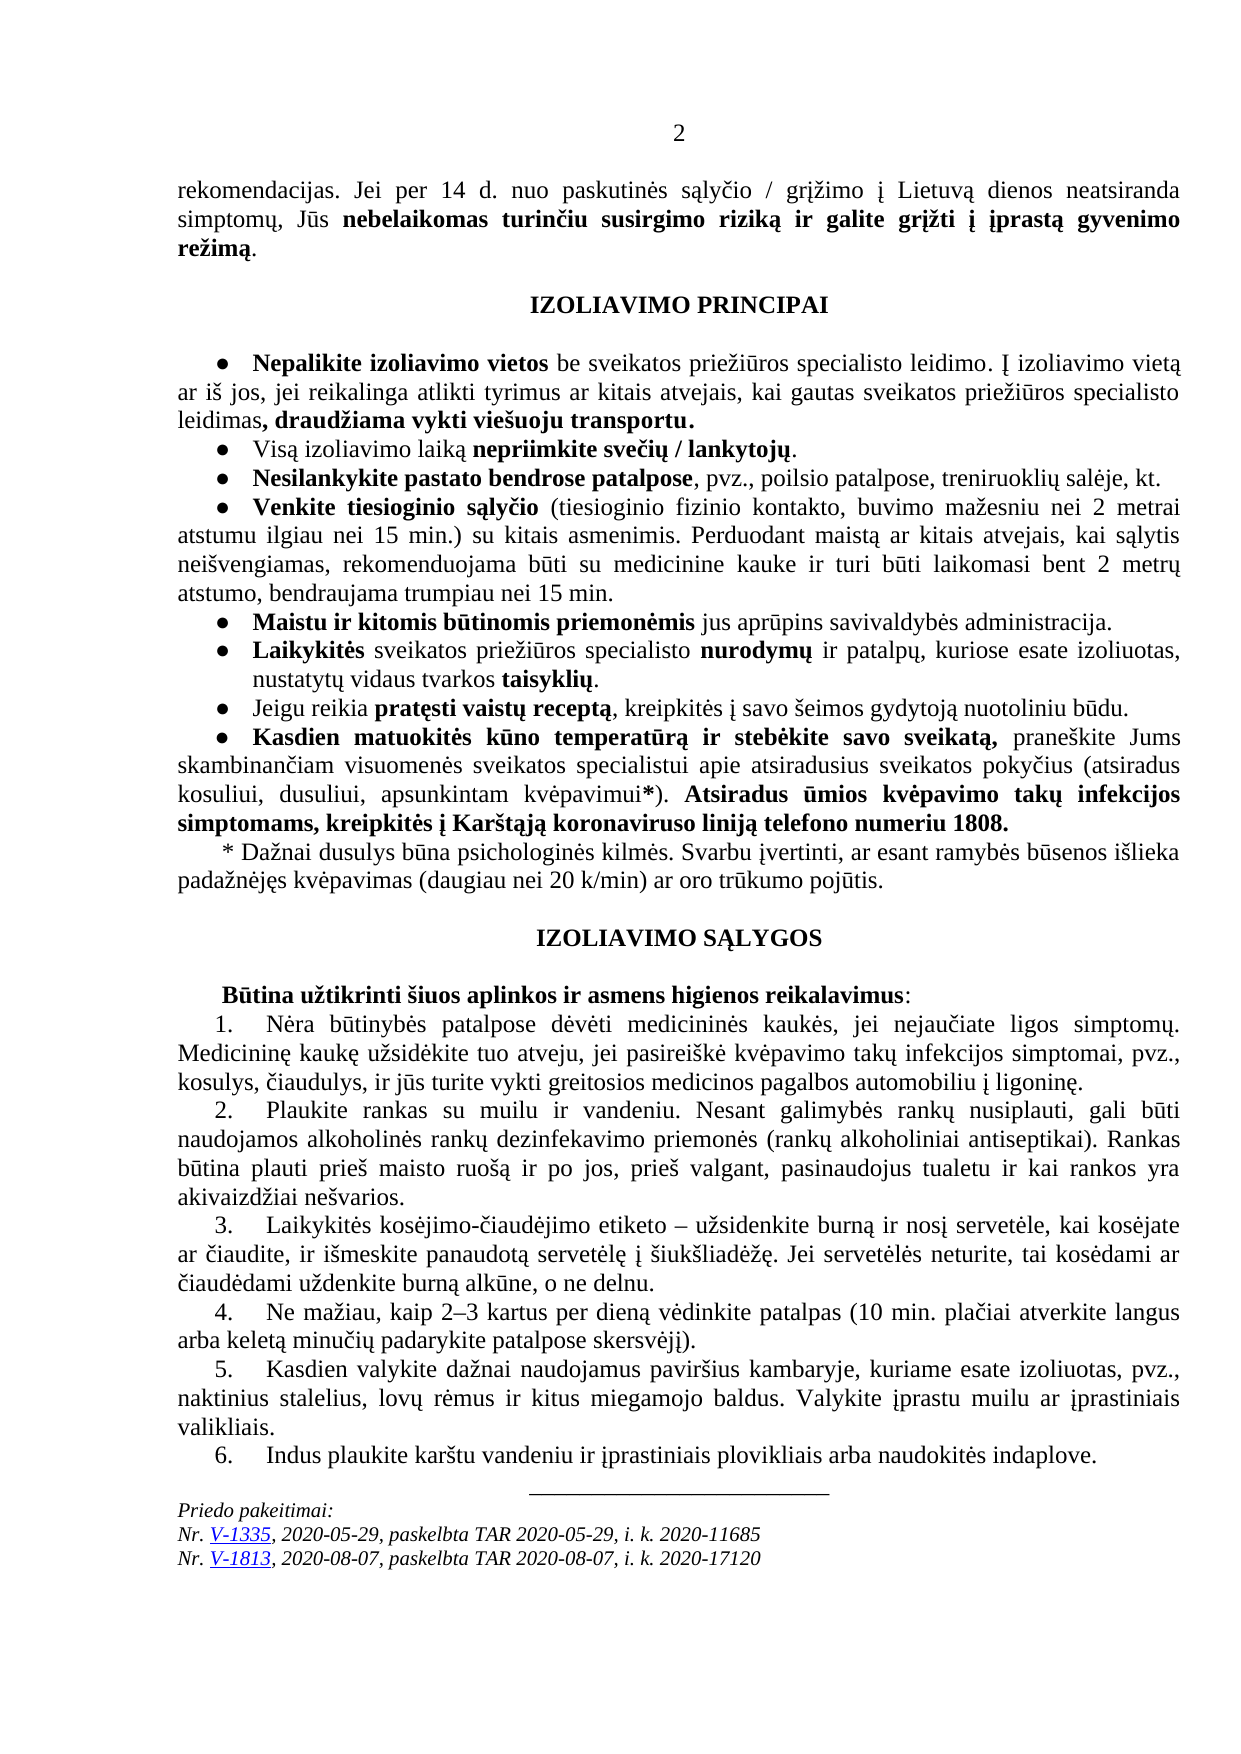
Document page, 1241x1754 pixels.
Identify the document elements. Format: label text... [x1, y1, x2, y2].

text 6. Indus plaukite karštu vandeniu ir įprastiniais plovikliais arba naudokitės indaplove. [177, 1441, 1181, 1469]
text Nr. V-1813, 2020-08-07, paskelbta TAR 2020-08-07, i. k. 2020-17120 [177, 1546, 1181, 1570]
text ________________________ [177, 1469, 1181, 1498]
text ● Nepalikite izoliavimo vietos be sveikatos priežiūros specialisto leidimo. Į izoliavimo vietą ar iš jos, jei reikalinga atlikti tyrimus ar kitais atvejais, kai gautas sveikatos priežiūros specialisto leidimas, draudžiama vykti viešuoju transportu. [177, 348, 1181, 434]
text rekomendacijas. Jei per 14 d. nuo paskutinės sąlyčio / grįžimo į Lietuvą dienos neatsiranda simptomų, Jūs nebelaikomas turinčiu susirgimo riziką ir galite grįžti į įprastą gyvenimo režimą. [177, 176, 1181, 262]
text izoliavimo PRINCIPAI [177, 291, 1181, 319]
text ● Venkite tiesioginio sąlyčio (tiesioginio fizinio kontakto, buvimo mažesniu nei 2 metrai atstumu ilgiau nei 15 min.) su kitais asmenimis. Perduodant maistą ar kitais atvejais, kai sąlytis neišvengiamas, rekomenduojama būti su medicinine kauke ir turi būti laikomasi bent 2 metrų atstumo, bendraujama trumpiau nei 15 min. [177, 492, 1181, 607]
text Būtina užtikrinti šiuos aplinkos ir asmens higienos reikalavimus: [222, 981, 1181, 1009]
text * Dažnai dusulys būna psichologinės kilmės. Svarbu įvertinti, ar esant ramybės būsenos išlieka padažnėjęs kvėpavimas (daugiau nei 20 k/min) ar oro trūkumo pojūtis. [177, 837, 1181, 894]
text Nr. V-1335, 2020-05-29, paskelbta TAR 2020-05-29, i. k. 2020-11685 [177, 1522, 1181, 1546]
text ● Visą izoliavimo laiką nepriimkite svečių / lankytojų. [177, 434, 1181, 463]
text 4. Ne mažiau, kaip 2–3 kartus per dieną vėdinkite patalpas (10 min. plačiai atverkite langus arba keletą minučių padarykite patalpose skersvėjį). [177, 1297, 1181, 1354]
text izoliavimo sąlygos [177, 923, 1181, 952]
text 5. Kasdien valykite dažnai naudojamus paviršius kambaryje, kuriame esate izoliuotas, pvz., naktinius stalelius, lovų rėmus ir kitus miegamojo baldus. Valykite įprastu muilu ar įprastiniais valikliais. [177, 1354, 1181, 1441]
text ● Maistu ir kitomis būtinomis priemonėmis jus aprūpins savivaldybės administracija. [177, 607, 1181, 636]
text ● Nesilankykite pastato bendrose patalpose, pvz., poilsio patalpose, treniruoklių salėje, kt. [177, 463, 1181, 492]
text ● Laikykitės sveikatos priežiūros specialisto nurodymų ir patalpų, kuriose esate izoliuotas, nustatytų vidaus tvarkos taisyklių. [215, 636, 1181, 693]
text 2. Plaukite rankas su muilu ir vandeniu. Nesant galimybės rankų nusiplauti, gali būti naudojamos alkoholinės rankų dezinfekavimo priemonės (rankų alkoholiniai antiseptikai). Rankas būtina plauti prieš maisto ruošą ir po jos, prieš valgant, pasinaudojus tualetu ir kai rankos yra akivaizdžiai nešvarios. [177, 1096, 1181, 1211]
text ● Kasdien matuokitės kūno temperatūrą ir stebėkite savo sveikatą, praneškite Jums skambinančiam visuomenės sveikatos specialistui apie atsiradusius sveikatos pokyčius (atsiradus kosuliui, dusuliui, apsunkintam kvėpavimui*). Atsiradus ūmios kvėpavimo takų infekcijos simptomams, kreipkitės į Karštąją koronaviruso liniją telefono numeriu 1808. [177, 722, 1181, 837]
text 3. Laikykitės kosėjimo-čiaudėjimo etiketo – užsidenkite burną ir nosį servetėle, kai kosėjate ar čiaudite, ir išmeskite panaudotą servetėlę į šiukšliadėžę. Jei servetėlės neturite, tai kosėdami ar čiaudėdami uždenkite burną alkūne, o ne delnu. [177, 1211, 1181, 1297]
text ● Jeigu reikia pratęsti vaistų receptą, kreipkitės į savo šeimos gydytoją nuotoliniu būdu. [215, 693, 1181, 722]
text Priedo pakeitimai: [177, 1498, 1181, 1522]
text 1. Nėra būtinybės patalpose dėvėti medicininės kaukės, jei nejaučiate ligos simptomų. Medicininę kaukę užsidėkite tuo atveju, jei pasireiškė kvėpavimo takų infekcijos simptomai, pvz., kosulys, čiaudulys, ir jūs turite vykti greitosios medicinos pagalbos automobiliu į ligoninę. [177, 1009, 1181, 1096]
